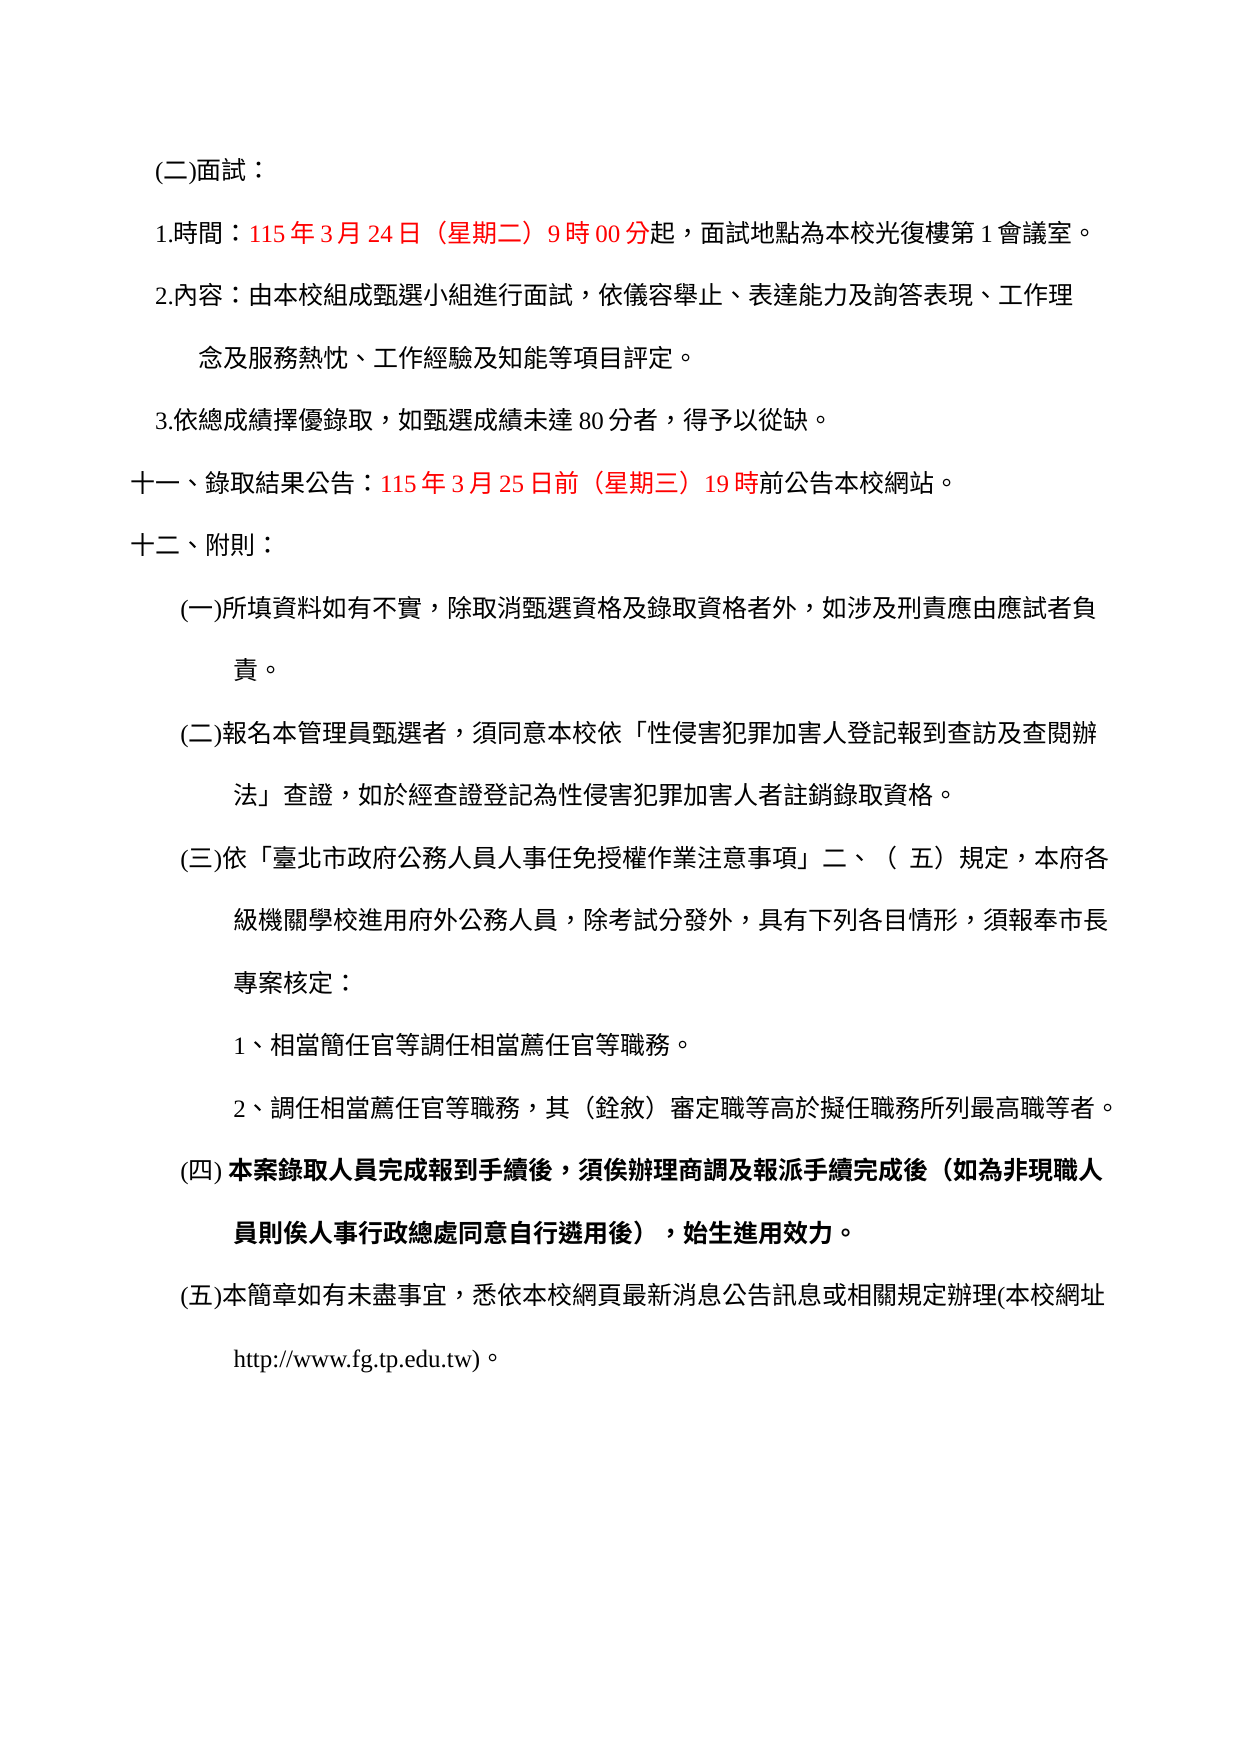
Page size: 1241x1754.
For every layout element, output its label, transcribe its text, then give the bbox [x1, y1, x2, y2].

text 2、調任相當薦任官等職務，其（銓敘）審定職等高於擬任職務所列最高職等者。 [233, 1064, 1110, 1127]
text (二)報名本管理員甄選者，須同意本校依「性侵害犯罪加害人登記報到查訪及查閱辦法」查證，如於經查證登記為性侵害犯罪加害人者註銷錄取資格。 [180, 689, 1110, 814]
text 1、相當簡任官等調任相當薦任官等職務。 [233, 1002, 1110, 1064]
text (二)面試： [130, 127, 1110, 189]
text 1.時間：115年3月24日（星期二）9時00分起，面試地點為本校光復樓第1會議室。 [130, 189, 1110, 252]
text 2.內容：由本校組成甄選小組進行面試，依儀容舉止、表達能力及詢答表現、工作理 [130, 252, 1110, 314]
text (一)所填資料如有不實，除取消甄選資格及錄取資格者外，如涉及刑責應由應試者負責。 [180, 564, 1110, 689]
text 十二、附則： [130, 502, 1110, 564]
text 3.依總成績擇優錄取，如甄選成績未達80分者，得予以從缺。 [130, 377, 1110, 439]
text (五)本簡章如有未盡事宜，悉依本校網頁最新消息公告訊息或相關規定辦理(本校網址http://www.fg.tp.edu.tw)。 [180, 1252, 1110, 1377]
text (三)依「臺北市政府公務人員人事任免授權作業注意事項」二、（ 五）規定，本府各級機關學校進用府外公務人員，除考試分發外，具有下列各目情形，須報奉市長專案核定： [180, 814, 1110, 1002]
text 十一、錄取結果公告：115年3月25日前（星期三）19時前公告本校網站。 [130, 439, 1110, 502]
text (四) 本案錄取人員完成報到手續後，須俟辦理商調及報派手續完成後（如為非現職人員則俟人事行政總處同意自行遴用後），始生進用效力。 [180, 1127, 1110, 1252]
text 念及服務熱忱、工作經驗及知能等項目評定。 [130, 314, 1110, 377]
